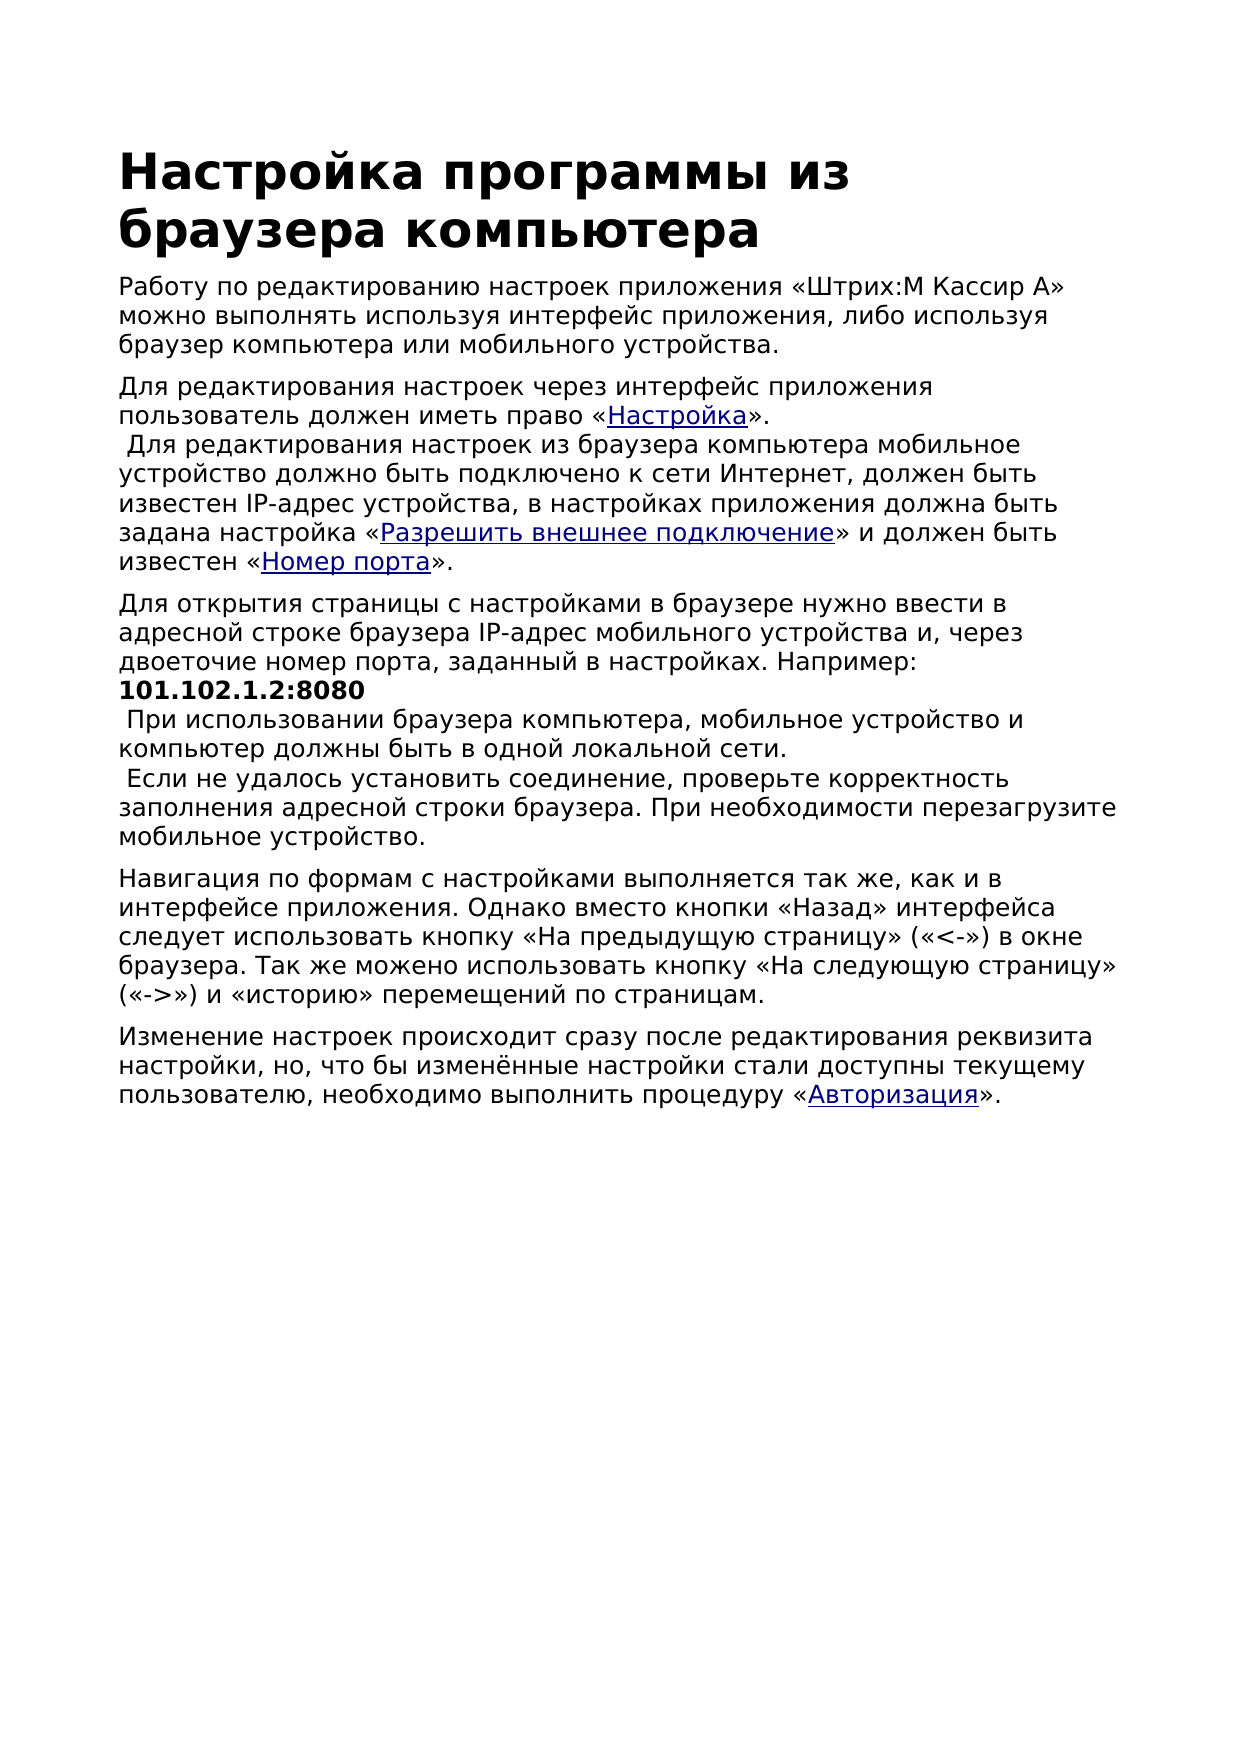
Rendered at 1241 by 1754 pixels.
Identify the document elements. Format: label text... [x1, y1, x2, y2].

text Для редактирования настроек через интерфейс приложения пользователь должен иметь право «Настройка». Для редактирования настроек из браузера компьютера мобильное устройство должно быть подключено к сети Интернет, должен быть известен IP-адрес устройства, в настройках приложения должна быть задана настройка «Разрешить внешнее подключение» и должен быть известен «Номер порта». [118, 372, 1122, 576]
subtitle Настройка программы из браузера компьютера [118, 143, 1122, 259]
text Навигация по формам с настройками выполняется так же, как и в интерфейсе приложения. Однако вместо кнопки «Назад» интерфейса следует использовать кнопку «На предыдущую страницу» («<-») в окне браузера. Так же можено использовать кнопку «На следующую страницу» («->») и «историю» перемещений по страницам. [118, 864, 1122, 1009]
text Изменение настроек происходит сразу после редактирования реквизита настройки, но, что бы изменённые настройки стали доступны текущему пользователю, необходимо выполнить процедуру «Авторизация». [118, 1022, 1122, 1109]
text Работу по редактированию настроек приложения «Штрих:М Кассир А» можно выполнять используя интерфейс приложения, либо используя браузер компьютера или мобильного устройства. [118, 272, 1122, 359]
text Для открытия страницы с настройками в браузере нужно ввести в адресной строке браузера IP-адрес мобильного устройства и, через двоеточие номер порта, заданный в настройках. Например: 101.102.1.2:8080 При использовании браузера компьютера, мобильное устройство и компьютер должны быть в одной локальной сети. Если не удалось установить соединение, проверьте корректность заполнения адресной строки браузера. При необходимости перезагрузите мобильное устройство. [118, 589, 1122, 851]
